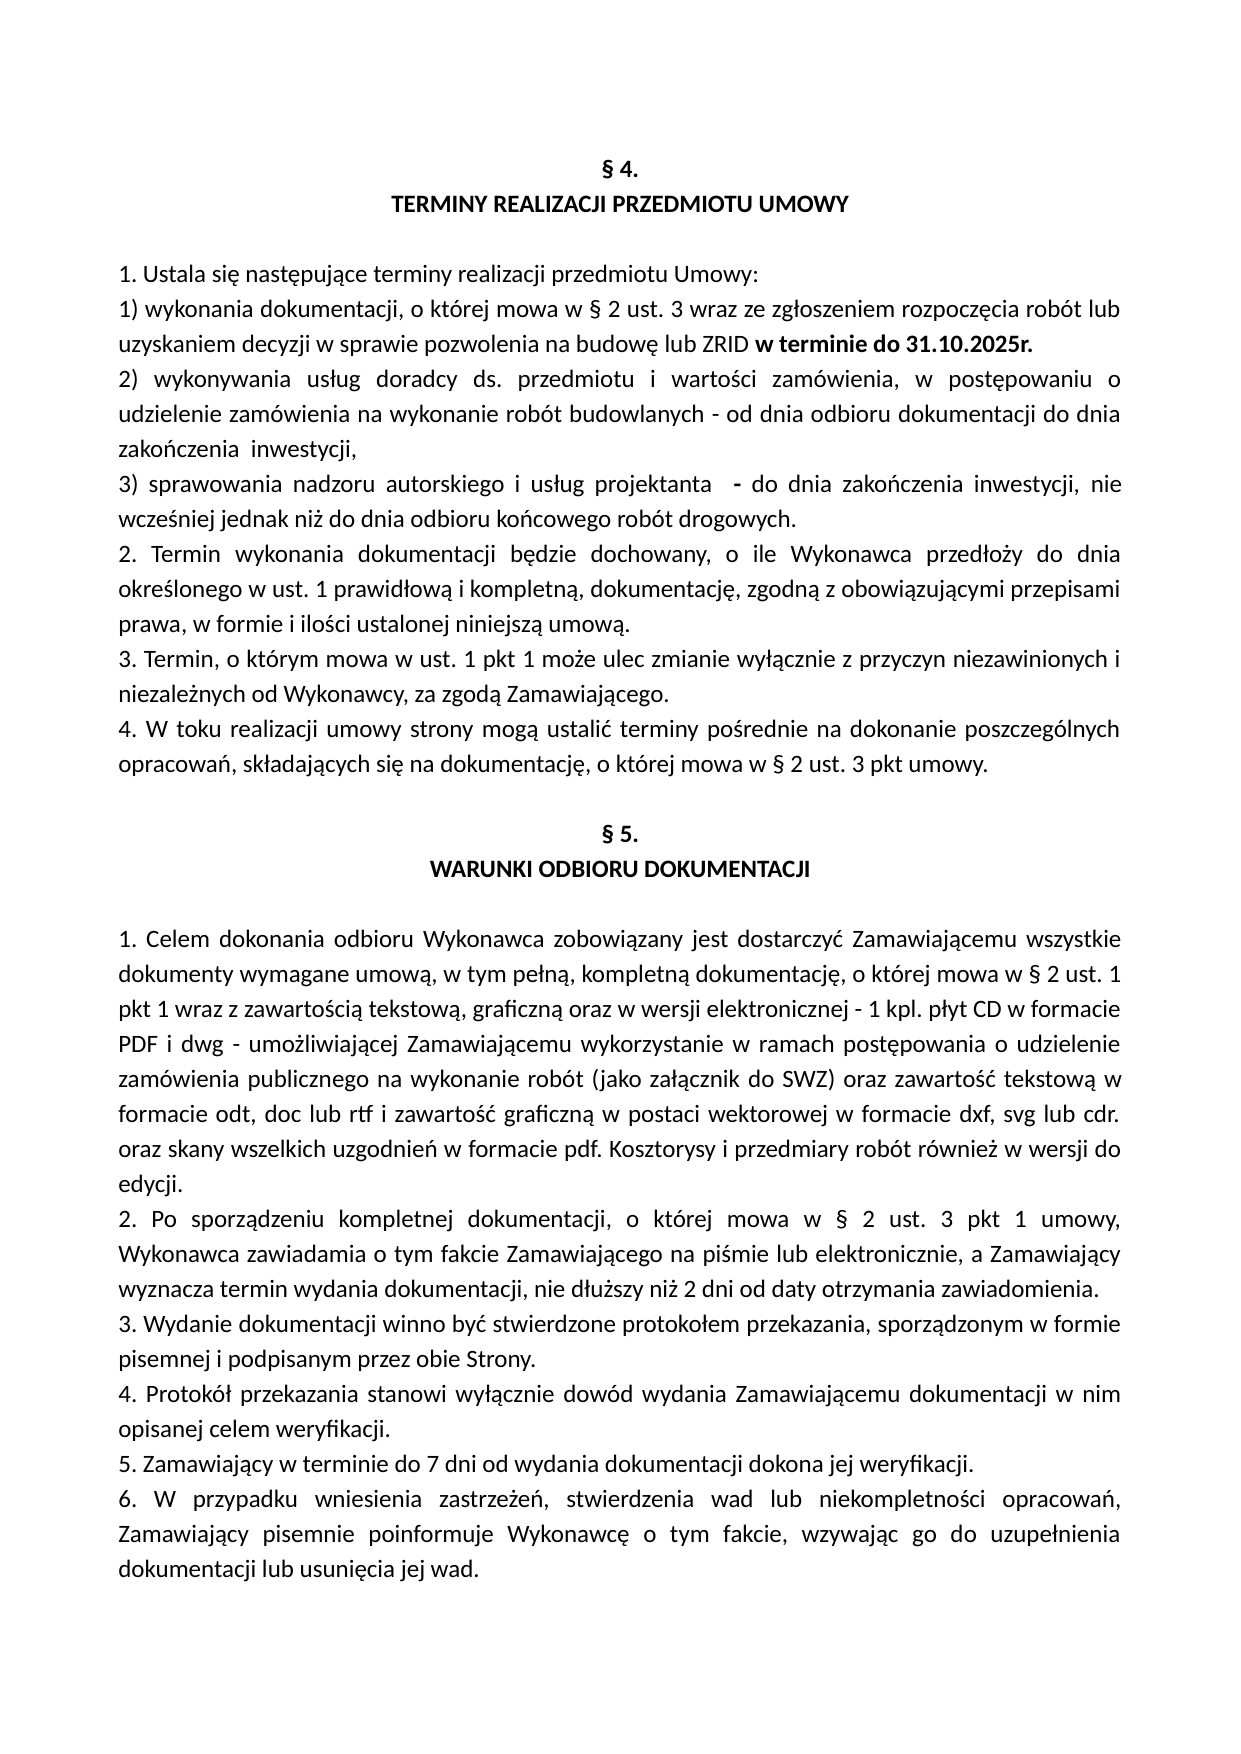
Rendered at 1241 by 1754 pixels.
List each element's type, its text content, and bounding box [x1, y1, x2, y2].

text 1. Ustala się następujące terminy realizacji przedmiotu Umowy: [118, 258, 1122, 289]
text § 4. [118, 153, 1122, 184]
list 3. Wydanie dokumentacji winno być stwierdzone protokołem przekazania, sporządzonym w formie pisemnej i podpisanym przez obie Strony. [118, 1308, 1122, 1374]
text § 5. [118, 818, 1122, 849]
list 6. W przypadku wniesienia zastrzeżeń, stwierdzenia wad lub niekompletności opracowań, Zamawiający pisemnie poinformuje Wykonawcę o tym fakcie, wzywając go do uzupełnienia dokumentacji lub usunięcia jej wad. [118, 1483, 1122, 1584]
list 3. Termin, o którym mowa w ust. 1 pkt 1 może ulec zmianie wyłącznie z przyczyn niezawinionych i niezależnych od Wykonawcy, za zgodą Zamawiającego. [118, 643, 1122, 709]
list 5. Zamawiający w terminie do 7 dni od wydania dokumentacji dokona jej weryfikacji. [118, 1448, 1122, 1479]
list 2) wykonywania usług doradcy ds. przedmiotu i wartości zamówienia, w postępowaniu o udzielenie zamówienia na wykonanie robót budowlanych - od dnia odbioru dokumentacji do dnia zakończenia inwestycji, [118, 363, 1122, 464]
list 2. Po sporządzeniu kompletnej dokumentacji, o której mowa w § 2 ust. 3 pkt 1 umowy, Wykonawca zawiadamia o tym fakcie Zamawiającego na piśmie lub elektronicznie, a Zamawiający wyznacza termin wydania dokumentacji, nie dłuższy niż 2 dni od daty otrzymania zawiadomienia. [118, 1203, 1122, 1304]
list 4. Protokół przekazania stanowi wyłącznie dowód wydania Zamawiającemu dokumentacji w nim opisanej celem weryfikacji. [118, 1378, 1122, 1444]
text WARUNKI ODBIORU DOKUMENTACJI [118, 853, 1122, 884]
list 1) wykonania dokumentacji, o której mowa w § 2 ust. 3 wraz ze zgłoszeniem rozpoczęcia robót lub uzyskaniem decyzji w sprawie pozwolenia na budowę lub ZRID w terminie do 31.10.2025r. [118, 293, 1122, 359]
list 3) sprawowania nadzoru autorskiego i usług projektanta - do dnia zakończenia inwestycji, nie wcześniej jednak niż do dnia odbioru końcowego robót drogowych. [118, 468, 1122, 534]
text TERMINY REALIZACJI PRZEDMIOTU UMOWY [118, 188, 1122, 219]
list 2. Termin wykonania dokumentacji będzie dochowany, o ile Wykonawca przedłoży do dnia określonego w ust. 1 prawidłową i kompletną, dokumentację, zgodną z obowiązującymi przepisami prawa, w formie i ilości ustalonej niniejszą umową. [118, 538, 1122, 639]
list 4. W toku realizacji umowy strony mogą ustalić terminy pośrednie na dokonanie poszczególnych opracowań, składających się na dokumentację, o której mowa w § 2 ust. 3 pkt umowy. [118, 713, 1122, 779]
list 1. Celem dokonania odbioru Wykonawca zobowiązany jest dostarczyć Zamawiającemu wszystkie dokumenty wymagane umową, w tym pełną, kompletną dokumentację, o której mowa w § 2 ust. 1 pkt 1 wraz z zawartością tekstową, graficzną oraz w wersji elektronicznej - 1 kpl. płyt CD w formacie PDF i dwg - umożliwiającej Zamawiającemu wykorzystanie w ramach postępowania o udzielenie zamówienia publicznego na wykonanie robót (jako załącznik do SWZ) oraz zawartość tekstową w formacie odt, doc lub rtf i zawartość graficzną w postaci wektorowej w formacie dxf, svg lub cdr. oraz skany wszelkich uzgodnień w formacie pdf. Kosztorysy i przedmiary robót również w wersji do edycji. [118, 923, 1122, 1199]
